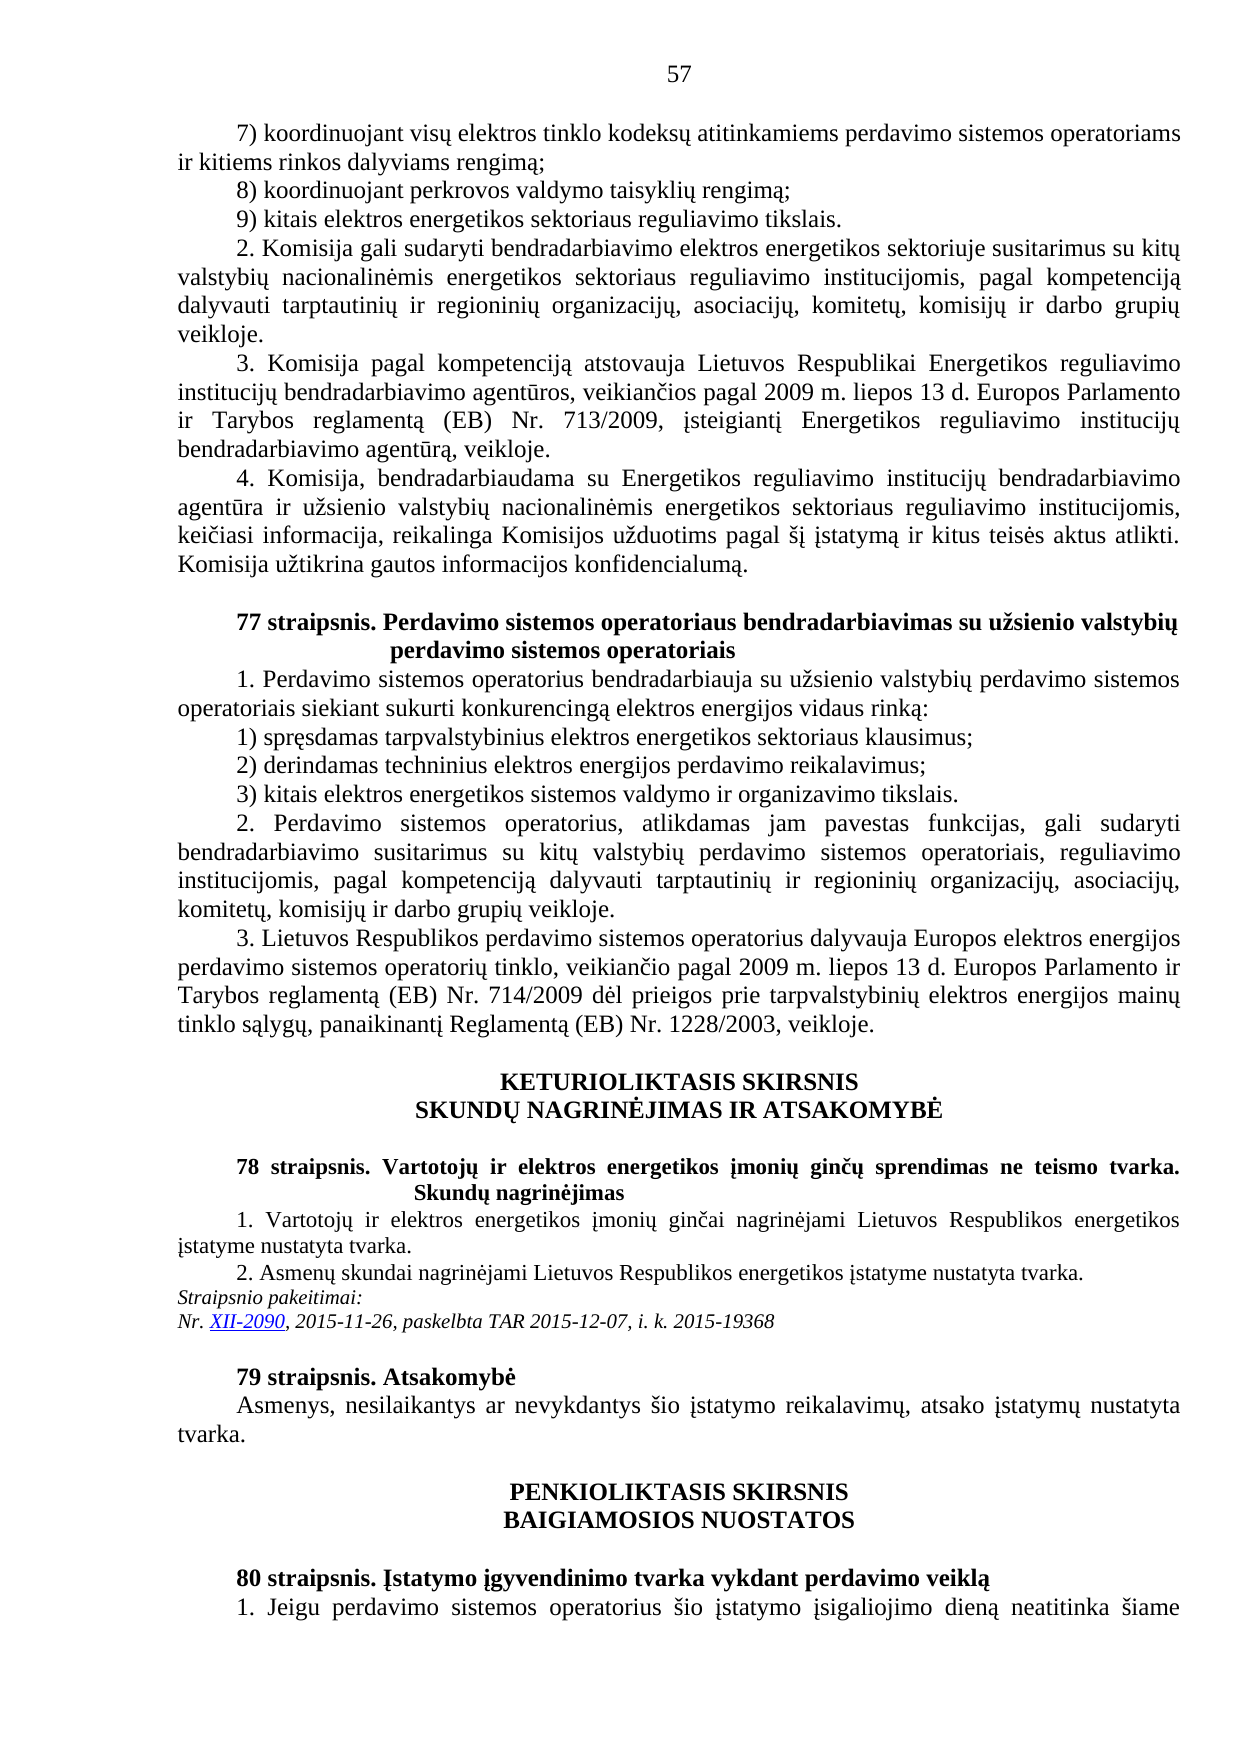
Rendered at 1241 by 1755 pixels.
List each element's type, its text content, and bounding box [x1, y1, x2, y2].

text 3. Komisija pagal kompetenciją atstovauja Lietuvos Respublikai Energetikos reguliavimo institucijų bendradarbiavimo agentūros, veikiančios pagal 2009 m. liepos 13 d. Europos Parlamento ir Tarybos reglamentą (EB) Nr. 713/2009, įsteigiantį Energetikos reguliavimo institucijų bendradarbiavimo agentūrą, veikloje. [177, 348, 1181, 463]
text Nr. XII-2090, 2015-11-26, paskelbta TAR 2015-12-07, i. k. 2015-19368 [177, 1309, 1181, 1333]
text BAIGIAMOSIOS NUOSTATOS [177, 1506, 1181, 1534]
text 9) kitais elektros energetikos sektoriaus reguliavimo tikslais. [177, 204, 1181, 233]
text 1. Perdavimo sistemos operatorius bendradarbiauja su užsienio valstybių perdavimo sistemos operatoriais siekiant sukurti konkurencingą elektros energijos vidaus rinką: [177, 664, 1181, 722]
text 2) derindamas techninius elektros energijos perdavimo reikalavimus; [177, 751, 1181, 779]
text Straipsnio pakeitimai: [177, 1285, 1181, 1309]
text 2. Komisija gali sudaryti bendradarbiavimo elektros energetikos sektoriuje susitarimus su kitų valstybių nacionalinėmis energetikos sektoriaus reguliavimo institucijomis, pagal kompetenciją dalyvauti tarptautinių ir regioninių organizacijų, asociacijų, komitetų, komisijų ir darbo grupių veikloje. [177, 233, 1181, 348]
text 2. Perdavimo sistemos operatorius, atlikdamas jam pavestas funkcijas, gali sudaryti bendradarbiavimo susitarimus su kitų valstybių perdavimo sistemos operatoriais, reguliavimo institucijomis, pagal kompetenciją dalyvauti tarptautinių ir regioninių organizacijų, asociacijų, komitetų, komisijų ir darbo grupių veikloje. [177, 808, 1181, 923]
text 3) kitais elektros energetikos sistemos valdymo ir organizavimo tikslais. [177, 779, 1181, 808]
text Asmenys, nesilaikantys ar nevykdantys šio įstatymo reikalavimų, atsako įstatymų nustatyta tvarka. [177, 1391, 1181, 1448]
text 80 straipsnis. Įstatymo įgyvendinimo tvarka vykdant perdavimo veiklą [177, 1563, 1181, 1592]
text 8) koordinuojant perkrovos valdymo taisyklių rengimą; [177, 176, 1181, 204]
text SKUNDŲ NAGRINĖJIMAS IR ATSAKOMYBĖ [177, 1096, 1181, 1124]
text 1) spręsdamas tarpvalstybinius elektros energetikos sektoriaus klausimus; [177, 722, 1181, 751]
text 1. Vartotojų ir elektros energetikos įmonių ginčai nagrinėjami Lietuvos Respublikos energetikos įstatyme nustatyta tvarka. [177, 1206, 1181, 1258]
text 7) koordinuojant visų elektros tinklo kodeksų atitinkamiems perdavimo sistemos operatoriams ir kitiems rinkos dalyviams rengimą; [177, 118, 1181, 176]
text 77 straipsnis. Perdavimo sistemos operatoriaus bendradarbiavimas su užsienio valstybių perdavimo sistemos operatoriais [236, 607, 1181, 664]
text PENKIOLIKTASIS SKIRSNIS [177, 1477, 1181, 1506]
text 3. Lietuvos Respublikos perdavimo sistemos operatorius dalyvauja Europos elektros energijos perdavimo sistemos operatorių tinklo, veikiančio pagal 2009 m. liepos 13 d. Europos Parlamento ir Tarybos reglamentą (EB) Nr. 714/2009 dėl prieigos prie tarpvalstybinių elektros energijos mainų tinklo sąlygų, panaikinantį Reglamentą (EB) Nr. 1228/2003, veikloje. [177, 923, 1181, 1038]
text 2. Asmenų skundai nagrinėjami Lietuvos Respublikos energetikos įstatyme nustatyta tvarka. [177, 1258, 1181, 1285]
text KETURIOLIKTASIS SKIRSNIS [177, 1067, 1181, 1096]
text 4. Komisija, bendradarbiaudama su Energetikos reguliavimo institucijų bendradarbiavimo agentūra ir užsienio valstybių nacionalinėmis energetikos sektoriaus reguliavimo institucijomis, keičiasi informacija, reikalinga Komisijos užduotims pagal šį įstatymą ir kitus teisės aktus atlikti. Komisija užtikrina gautos informacijos konfidencialumą. [177, 463, 1181, 578]
text 79 straipsnis. Atsakomybė [177, 1362, 1181, 1391]
text 78 straipsnis. Vartotojų ir elektros energetikos įmonių ginčų sprendimas ne teismo tvarka. Skundų nagrinėjimas [236, 1153, 1181, 1206]
text 1. Jeigu perdavimo sistemos operatorius šio įstatymo įsigaliojimo dieną neatitinka šiame [177, 1592, 1181, 1621]
